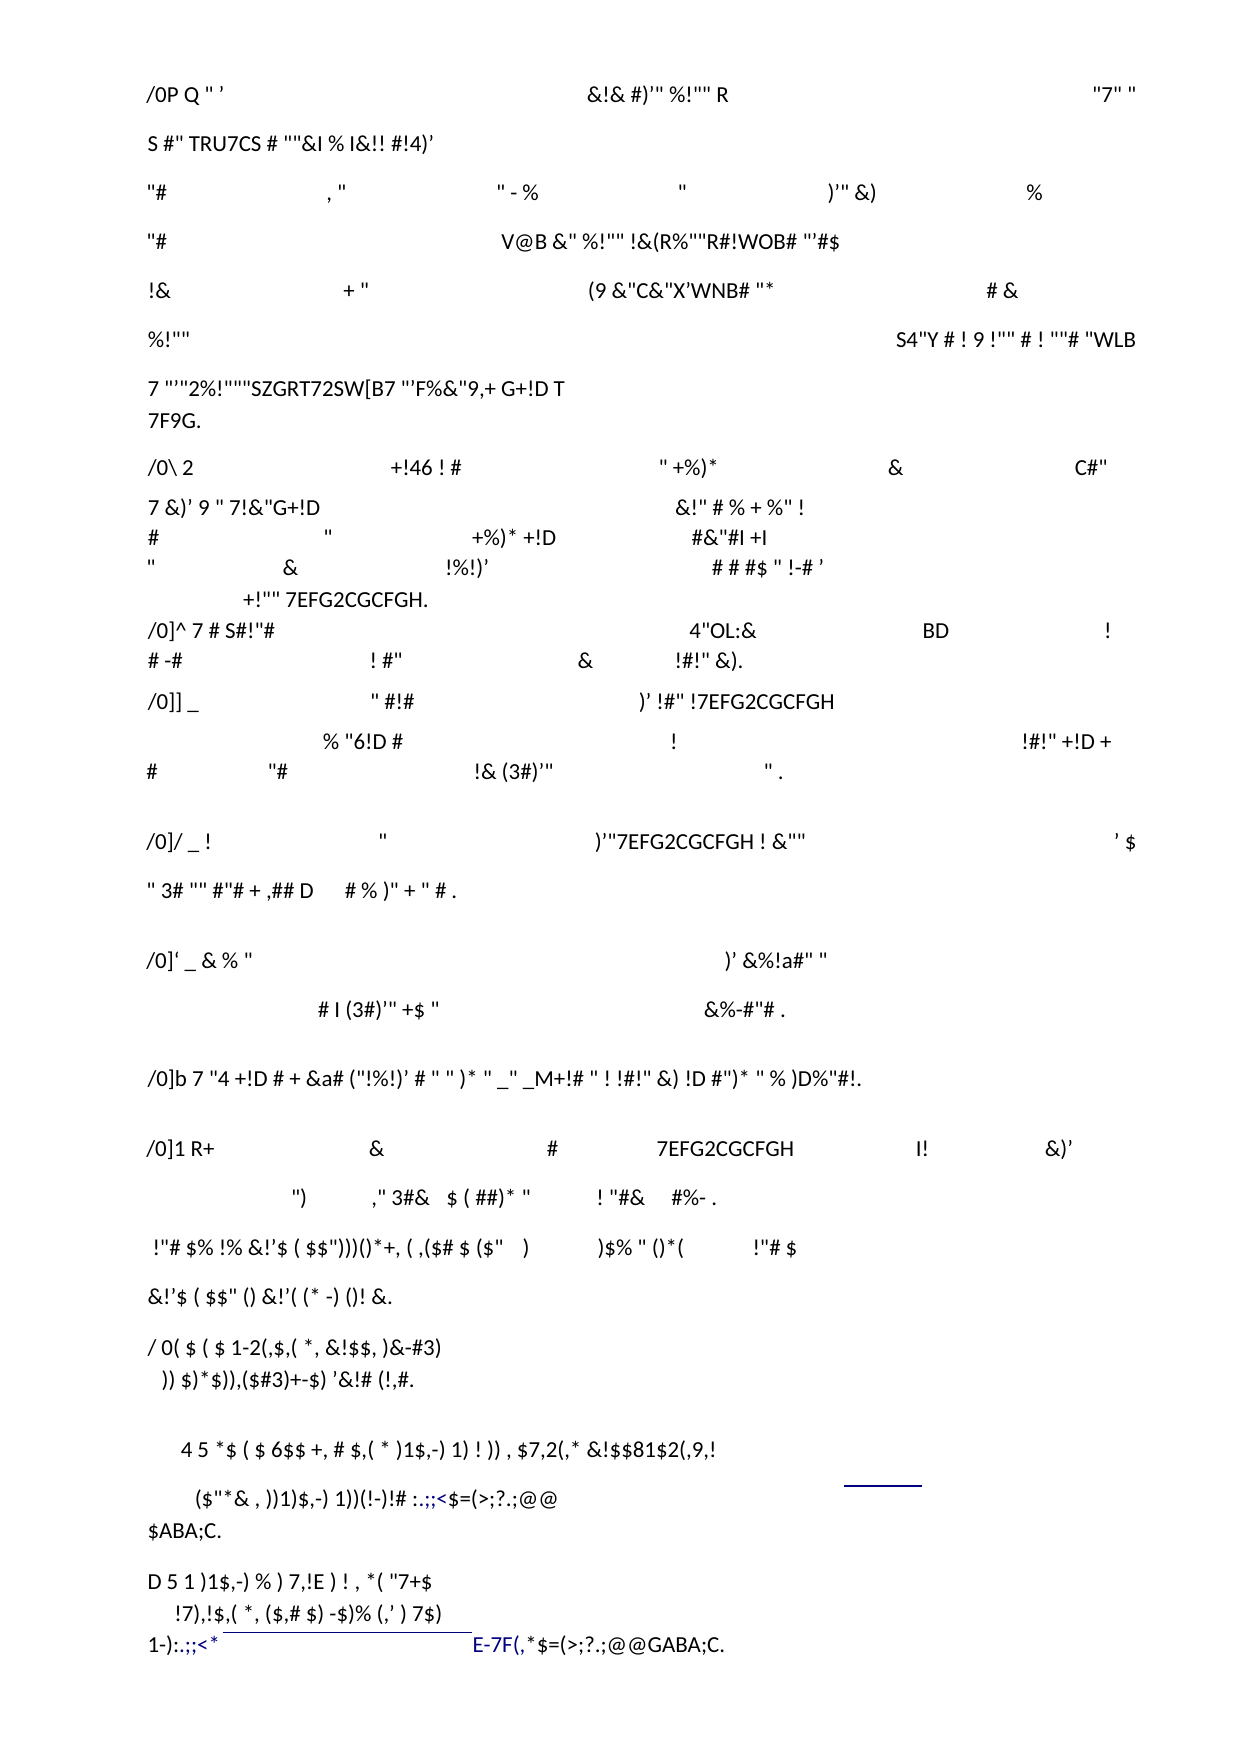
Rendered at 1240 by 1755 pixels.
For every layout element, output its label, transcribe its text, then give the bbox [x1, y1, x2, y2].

table_cell )’ !#" !7EFG2CGCFGH [593, 687, 1111, 727]
text 1-):.;;<* E-7F(,*$=(>;?.;@@GABA;C. [147, 1630, 1114, 1658]
table_cell /0\ 2 +!46 ! # [148, 453, 658, 493]
text "# V@B &" %!"" !&(R%""R#!WOB# "’#$ [146, 227, 1136, 256]
text /0]1 R+ & # 7EFG2CGCFGH I! &)’ [146, 1134, 1136, 1162]
text " 3# "" #"# + ,## D # % )" + " # . [146, 876, 1114, 904]
text $ABA;C. [147, 1516, 1114, 1544]
text /0]/ _ ! " )’"7EFG2CGCFGH ! &"" ’ $ [146, 827, 1136, 855]
table_header [658, 406, 1107, 453]
text /0P Q " ’ &!& #)’" %!"" R "7" " [146, 81, 1136, 109]
text D 5 1 )1$,-) % ) 7,!E ) ! , *( "7+$ [147, 1567, 1114, 1595]
table_cell " +%)* & C#" [658, 453, 1107, 493]
text ") ," 3#& $ ( ##)* " ! "#& #%- . [146, 1183, 1114, 1211]
text !& + " (9 &"C&"X’WNB# "* # & [148, 276, 1136, 304]
table_cell &!" # % + %" ! [658, 493, 1107, 523]
text # I (3#)’" +$ " &%-#"# . [148, 995, 1136, 1023]
text !"# $% !% &!’$ ( $$")))()*+, ( ,($# $ ($" ) )$% " ()*( !"# $ [147, 1233, 1114, 1261]
text 4 5 *$ ( $ 6$$ +, # $,( * )1$,-) 1) ! )) , $7,2(,* &!$$81$2(,9,! [181, 1435, 1114, 1463]
text 7 "’"2%!"""SZGRT72SW[B7 "’F%&"9,+ G+!D T [147, 374, 1114, 402]
text !7),!$,( *, ($,# $) -$)% (,’ ) 7$) [174, 1599, 1114, 1627]
table_header /0]^ 7 # S#!"# [148, 617, 593, 646]
text +!"" 7EFG2CGCFGH. [243, 585, 1114, 613]
table_header 7F9G. [148, 406, 658, 453]
text # "# !& (3#)’" " . [146, 757, 1136, 785]
table_cell # -# ! #" & [148, 646, 593, 687]
table_cell #&"#I +I [658, 523, 1107, 553]
text "# , " " - % " )’" &) % [146, 178, 1136, 207]
text /0]‘ _ & % " )’ &%!a#" " [146, 946, 1136, 974]
text %!"" S4"Y # ! 9 !"" # ! ""# "WLB [148, 325, 1136, 353]
text S #" TRU7CS # ""&I % I&!! #!4)’ [147, 129, 1114, 158]
table_cell ! !#!" +!D + [593, 728, 1111, 757]
text / 0( $ ( $ 1-2(,$,( *, &!$$, )&-#3) [147, 1333, 1114, 1361]
table_cell # " +%)* +!D [148, 523, 658, 553]
text /0]b 7 "4 +!D # + &a# ("!%!)’ # " " )* " _" _M+!# " ! !#!" &) !D #")* " % )D%"#!. [147, 1064, 1082, 1093]
text &!’$ ( $$" () &!’( (* -) ()! &. [147, 1282, 1114, 1310]
text " & !%!)’ # # #$ " !-# ’ [146, 553, 1136, 581]
text )) $)*$)),($#3)+-$) ’&!# (!,#. [161, 1365, 1114, 1393]
table_header 4"OL:& BD ! [593, 617, 1111, 646]
text ($"*& , ))1)$,-) 1))(!-)!# :.;;<$=(>;?.;@@ [194, 1484, 1114, 1512]
table_cell /0]] _ " #!# [148, 687, 593, 727]
table_cell % "6!D # [148, 728, 593, 757]
table_cell 7 &)’ 9 " 7!&"G+!D [148, 493, 658, 523]
table_cell !#!" &). [593, 646, 1111, 687]
